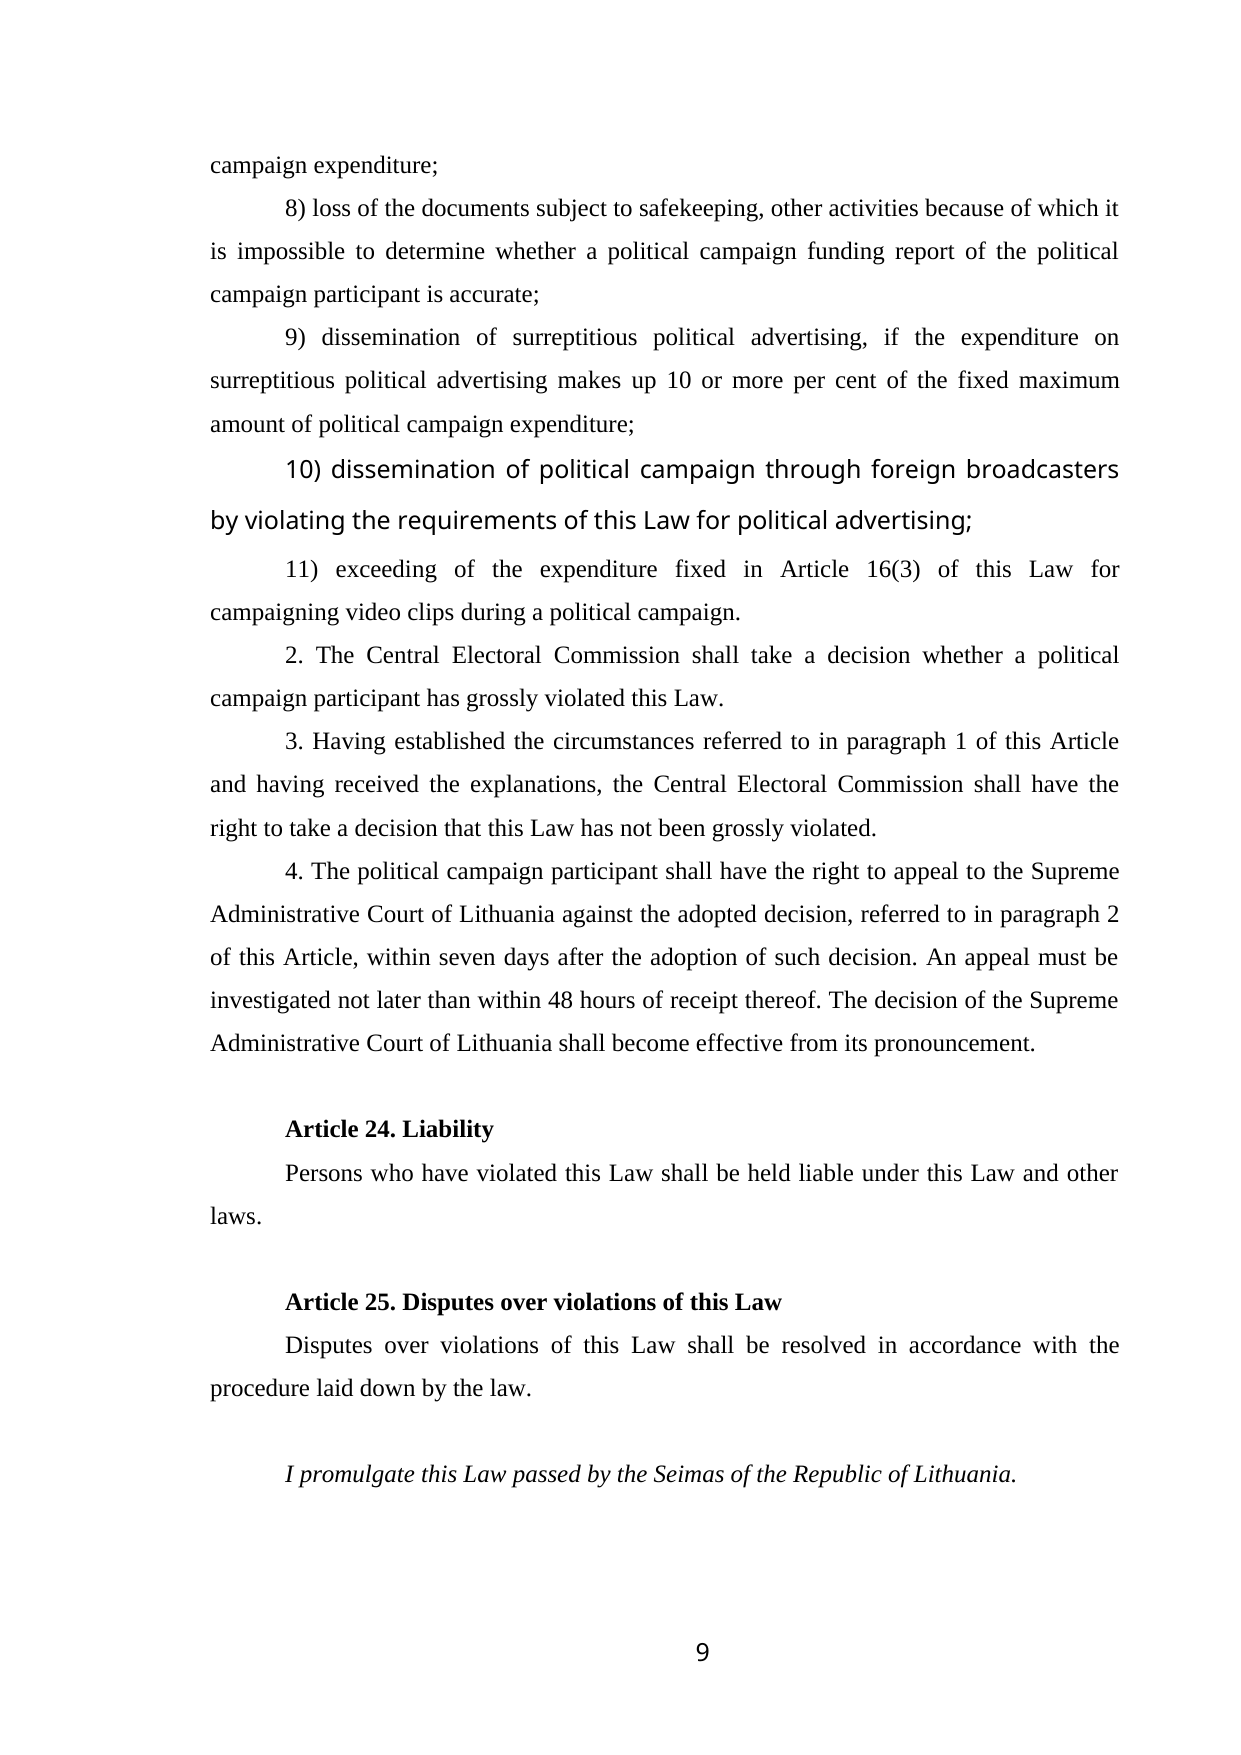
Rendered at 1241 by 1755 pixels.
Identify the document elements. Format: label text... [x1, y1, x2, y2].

text I promulgate this Law passed by the Seimas of the Republic of Lithuania. [210, 1459, 1120, 1488]
text 2. The Central Electoral Commission shall take a decision whether a political campaign participant has grossly violated this Law. [210, 640, 1120, 712]
text Disputes over violations of this Law shall be resolved in accordance with the procedure laid down by the law. [210, 1330, 1120, 1402]
text 8) loss of the documents subject to safekeeping, other activities because of which it is impossible to determine whether a political campaign funding report of the political campaign participant is accurate; [210, 193, 1120, 308]
text Article 24. Liability [210, 1114, 1120, 1143]
text 3. Having established the circumstances referred to in paragraph 1 of this Article and having received the explanations, the Central Electoral Commission shall have the right to take a decision that this Law has not been grossly violated. [210, 726, 1120, 841]
text 10) dissemination of political campaign through foreign broadcasters by violating the requirements of this Law for political advertising; [210, 452, 1120, 537]
text 11) exceeding of the expenditure fixed in Article 16(3) of this Law for campaigning video clips during a political campaign. [210, 554, 1120, 626]
text 4. The political campaign participant shall have the right to appeal to the Supreme Administrative Court of Lithuania against the adopted decision, referred to in paragraph 2 of this Article, within seven days after the adoption of such decision. An appeal must be investigated not later than within 48 hours of receipt thereof. The decision of the Supreme Administrative Court of Lithuania shall become effective from its pronouncement. [210, 856, 1120, 1057]
text campaign expenditure; [210, 150, 1120, 179]
text Persons who have violated this Law shall be held liable under this Law and other laws. [210, 1158, 1120, 1229]
text Article 25. Disputes over violations of this Law [210, 1287, 1120, 1316]
text 9) dissemination of surreptitious political advertising, if the expenditure on surreptitious political advertising makes up 10 or more per cent of the fixed maximum amount of political campaign expenditure; [210, 322, 1120, 437]
